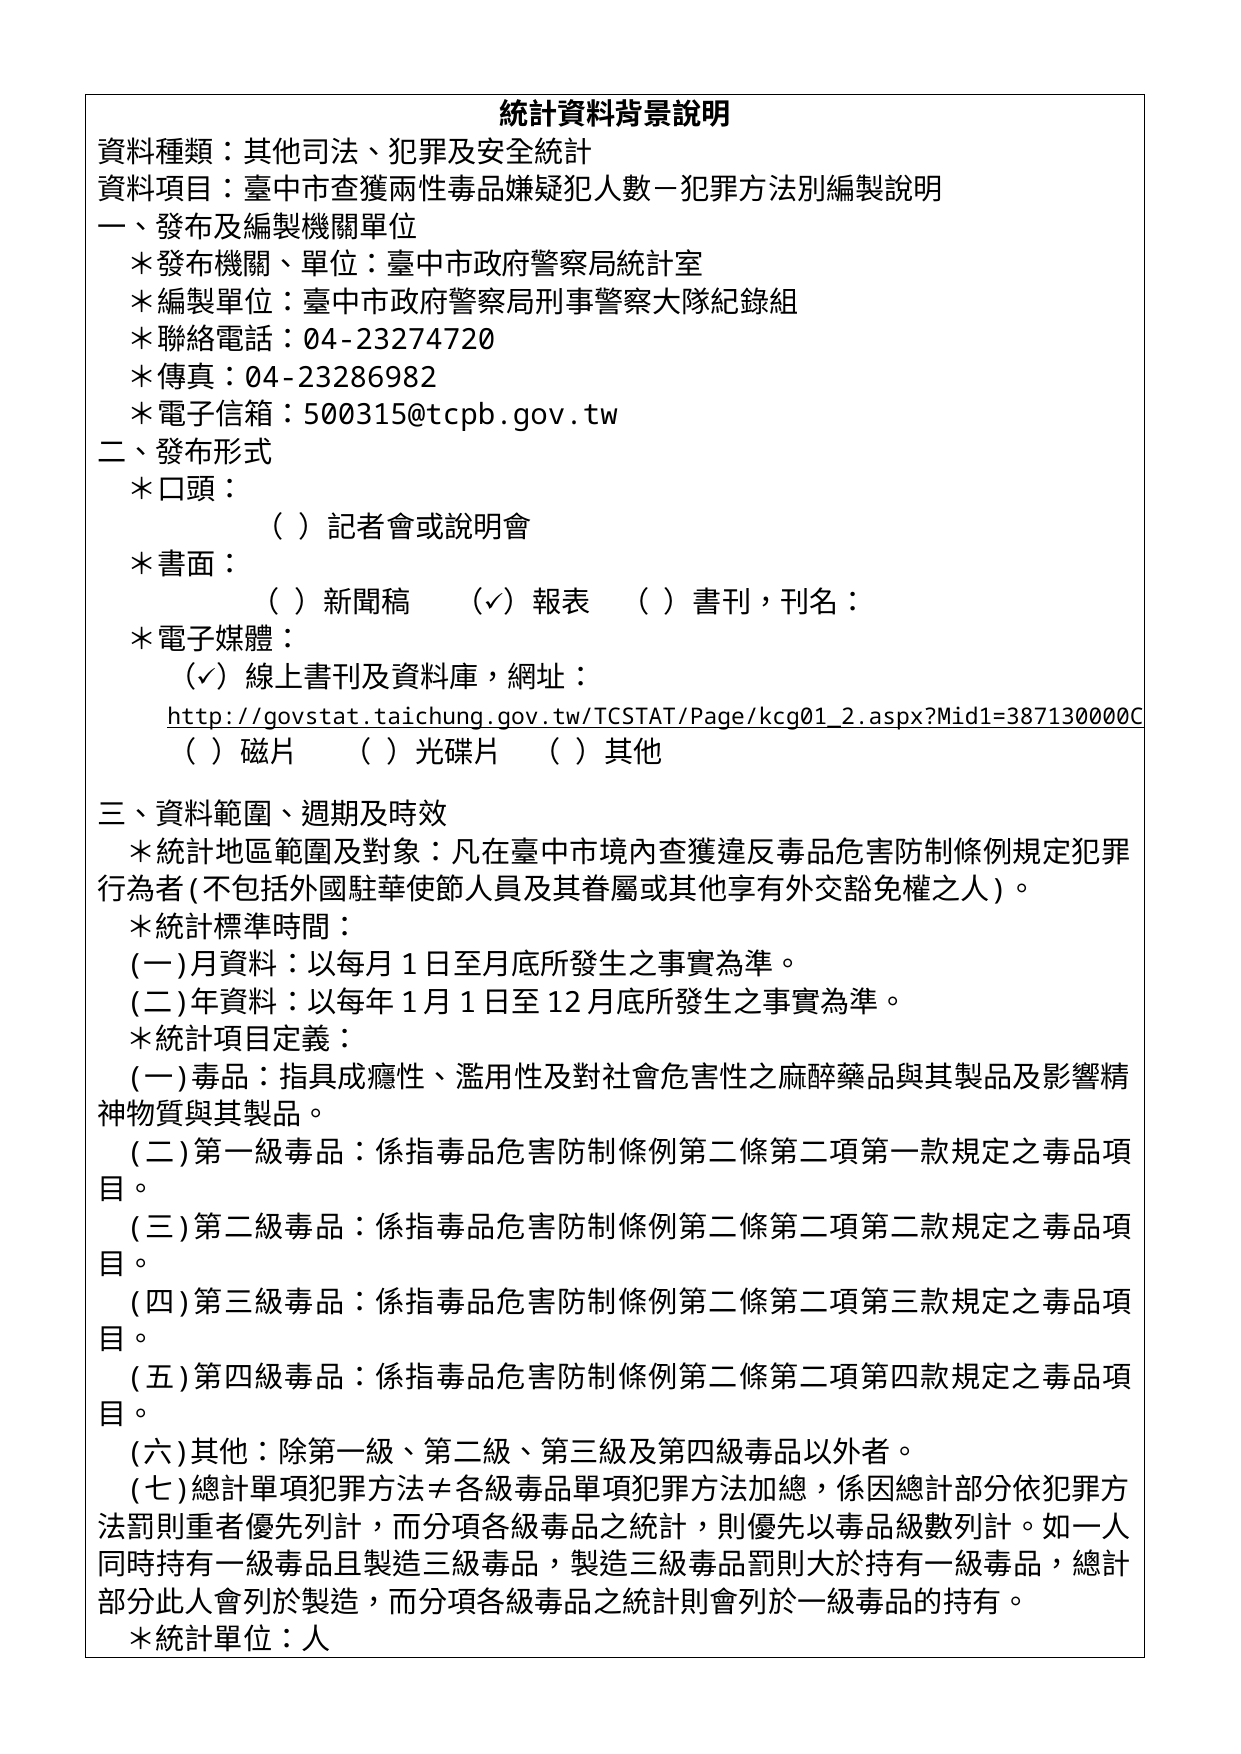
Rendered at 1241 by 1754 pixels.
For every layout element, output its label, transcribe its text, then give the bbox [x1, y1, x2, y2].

table_header 統計資料背景說明 資料種類：其他司法、犯罪及安全統計 資料項目：臺中市查獲兩性毒品嫌疑犯人數－犯罪方法別編製說明 一、發布及編製機關單位 ＊發布機關、單位：臺中市政府警察局統計室 ＊編製單位：臺中市政府警察局刑事警察大隊紀錄組 ＊聯絡電話：04-23274720 ＊傳真：04-23286982 ＊電子信箱：500315@tcpb.gov.tw 二、發布形式 口頭： （ ）記者會或說明會 書面： （ ）新聞稿 （P）報表 （ ）書刊，刊名： ＊電子媒體： （P）線上書刊及資料庫，網址： http://govstat.taichung.gov.tw/TCSTAT/Page/kcg01_2.aspx?Mid1=387130000C （ ）磁片 （ ）光碟片 （ ）其他 三、資料範圍、週期及時效 ＊統計地區範圍及對象：凡在臺中市境內查獲違反毒品危害防制條例規定犯罪行為者(不包括外國駐華使節人員及其眷屬或其他享有外交豁免權之人)。 ＊統計標準時間： (一)月資料：以每月1日至月底所發生之事實為準。 (二)年資料：以每年1月1日至12月底所發生之事實為準。 ＊統計項目定義： (一)毒品：指具成癮性、濫用性及對社會危害性之麻醉藥品與其製品及影響精神物質與其製品。 (二)第一級毒品：係指毒品危害防制條例第二條第二項第一款規定之毒品項目。 (三)第二級毒品：係指毒品危害防制條例第二條第二項第二款規定之毒品項目。 (四)第三級毒品：係指毒品危害防制條例第二條第二項第三款規定之毒品項目。 (五)第四級毒品：係指毒品危害防制條例第二條第二項第四款規定之毒品項目。 (六)其他：除第一級、第二級、第三級及第四級毒品以外者。 (七)總計單項犯罪方法≠各級毒品單項犯罪方法加總，係因總計部分依犯罪方法罰則重者優先列計，而分項各級毒品之統計，則優先以毒品級數列計。如一人同時持有一級毒品且製造三級毒品，製造三級毒品罰則大於持有一級毒品，總計部分此人會列於製造，而分項各級毒品之統計則會列於一級毒品的持有。 ＊統計單位：人 [86, 95, 1144, 1657]
